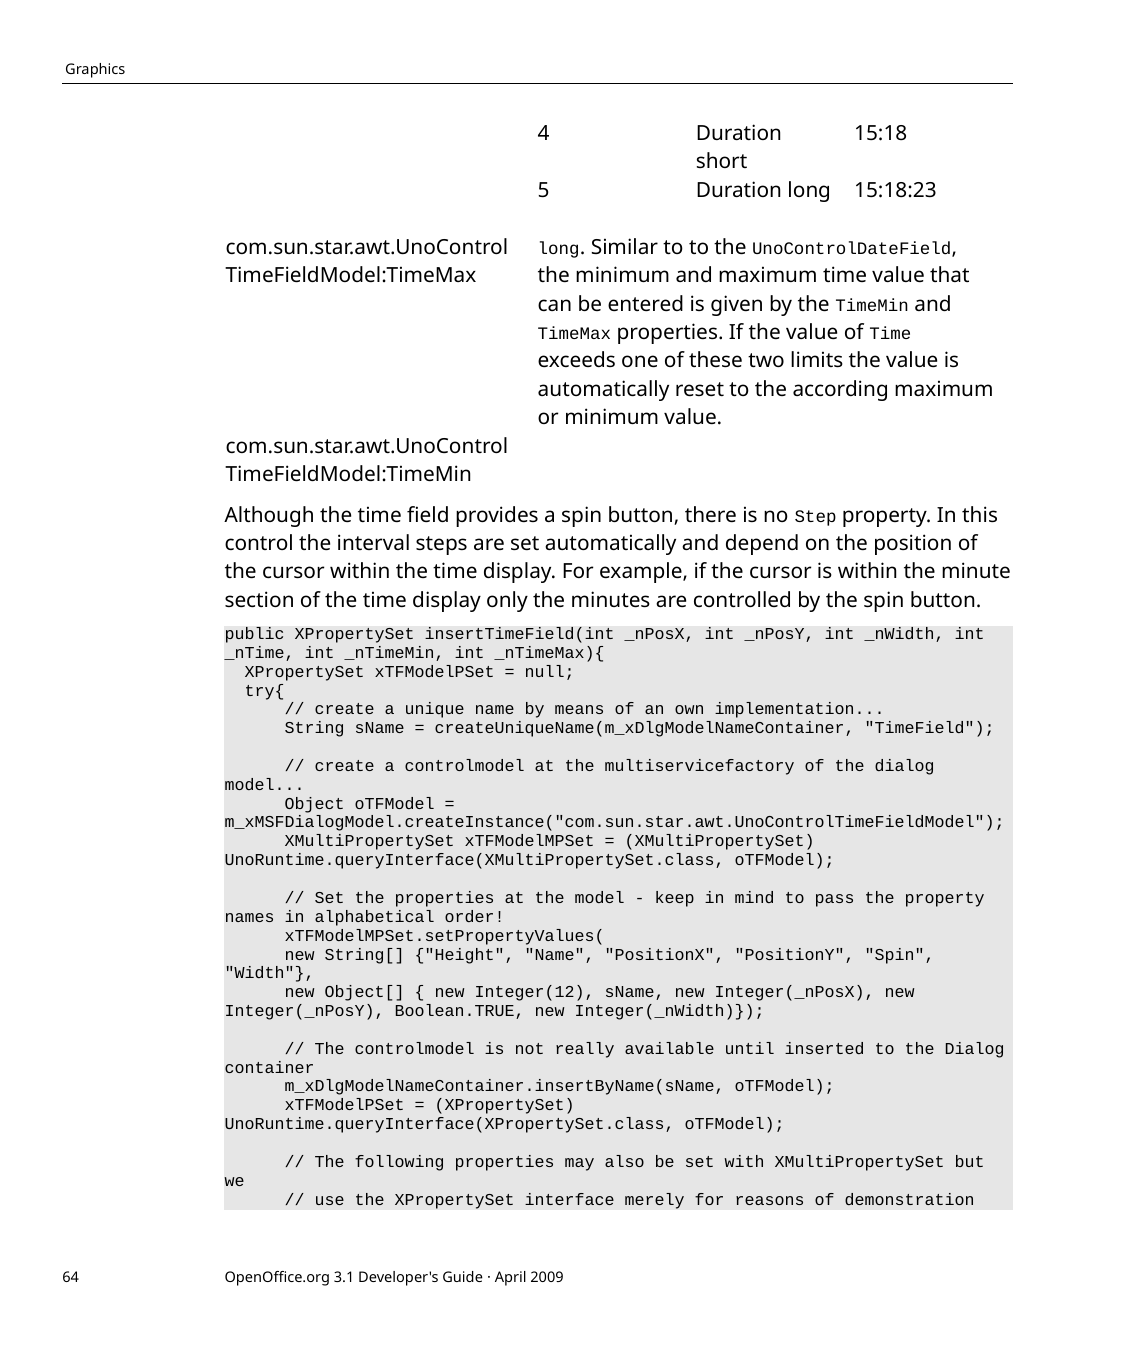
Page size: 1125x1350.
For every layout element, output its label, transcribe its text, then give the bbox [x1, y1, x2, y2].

text Although the time field provides a spin button, there is no Step property. In this control the interval steps are set automatically and depend on the position of the cursor within the time display. For example, if the cursor is within the minute section of the time display only the minutes are controlled by the spin button. [224, 500, 1013, 613]
table_cell [225, 118, 537, 232]
table_cell long. Similar to to the UnoControlDateField, the minimum and maximum time value that can be entered is given by the TimeMin and TimeMax properties. If the value of Time exceeds one of these two limits the value is automatically reset to the according maximum or minimum value. [538, 232, 1012, 431]
table_cell Duration long [696, 175, 854, 203]
table_cell 5 [538, 175, 696, 203]
table_cell com.sun.star.awt.UnoControlTimeFieldModel:TimeMax [225, 232, 537, 431]
table_cell [538, 203, 1012, 232]
table_cell com.sun.star.awt.UnoControlTimeFieldModel:TimeMin [225, 431, 537, 488]
table_cell [538, 431, 1012, 488]
table_cell 4 [538, 118, 696, 175]
table_cell 15:18 [854, 118, 1012, 175]
table_cell Duration short [696, 118, 854, 175]
table_cell 15:18:23 [854, 175, 1012, 203]
text public XPropertySet insertTimeField(int _nPosX, int _nPosY, int _nWidth, int _nTime, int _nTimeMin, int _nTimeMax){ XPropertySet xTFModelPSet = null; try{ // create a unique name by means of an own implementation... String sName = createUniqueName(m_xDlgModelNameContainer, "TimeField"); // create a controlmodel at the multiservicefactory of the dialog model... Object oTFModel = m_xMSFDialogModel.createInstance("com.sun.star.awt.UnoControlTimeFieldModel"); XMultiPropertySet xTFModelMPSet = (XMultiPropertySet) UnoRuntime.queryInterface(XMultiPropertySet.class, oTFModel); // Set the properties at the model - keep in mind to pass the property names in alphabetical order! xTFModelMPSet.setPropertyValues( new String[] {"Height", "Name", "PositionX", "PositionY", "Spin", "Width"}, new Object[] { new Integer(12), sName, new Integer(_nPosX), new Integer(_nPosY), Boolean.TRUE, new Integer(_nWidth)}); // The controlmodel is not really available until inserted to the Dialog container m_xDlgModelNameContainer.insertByName(sName, oTFModel); xTFModelPSet = (XPropertySet) UnoRuntime.queryInterface(XPropertySet.class, oTFModel); // The following properties may also be set with XMultiPropertySet but we // use the XPropertySet interface merely for reasons of demonstration [224, 626, 1013, 1210]
